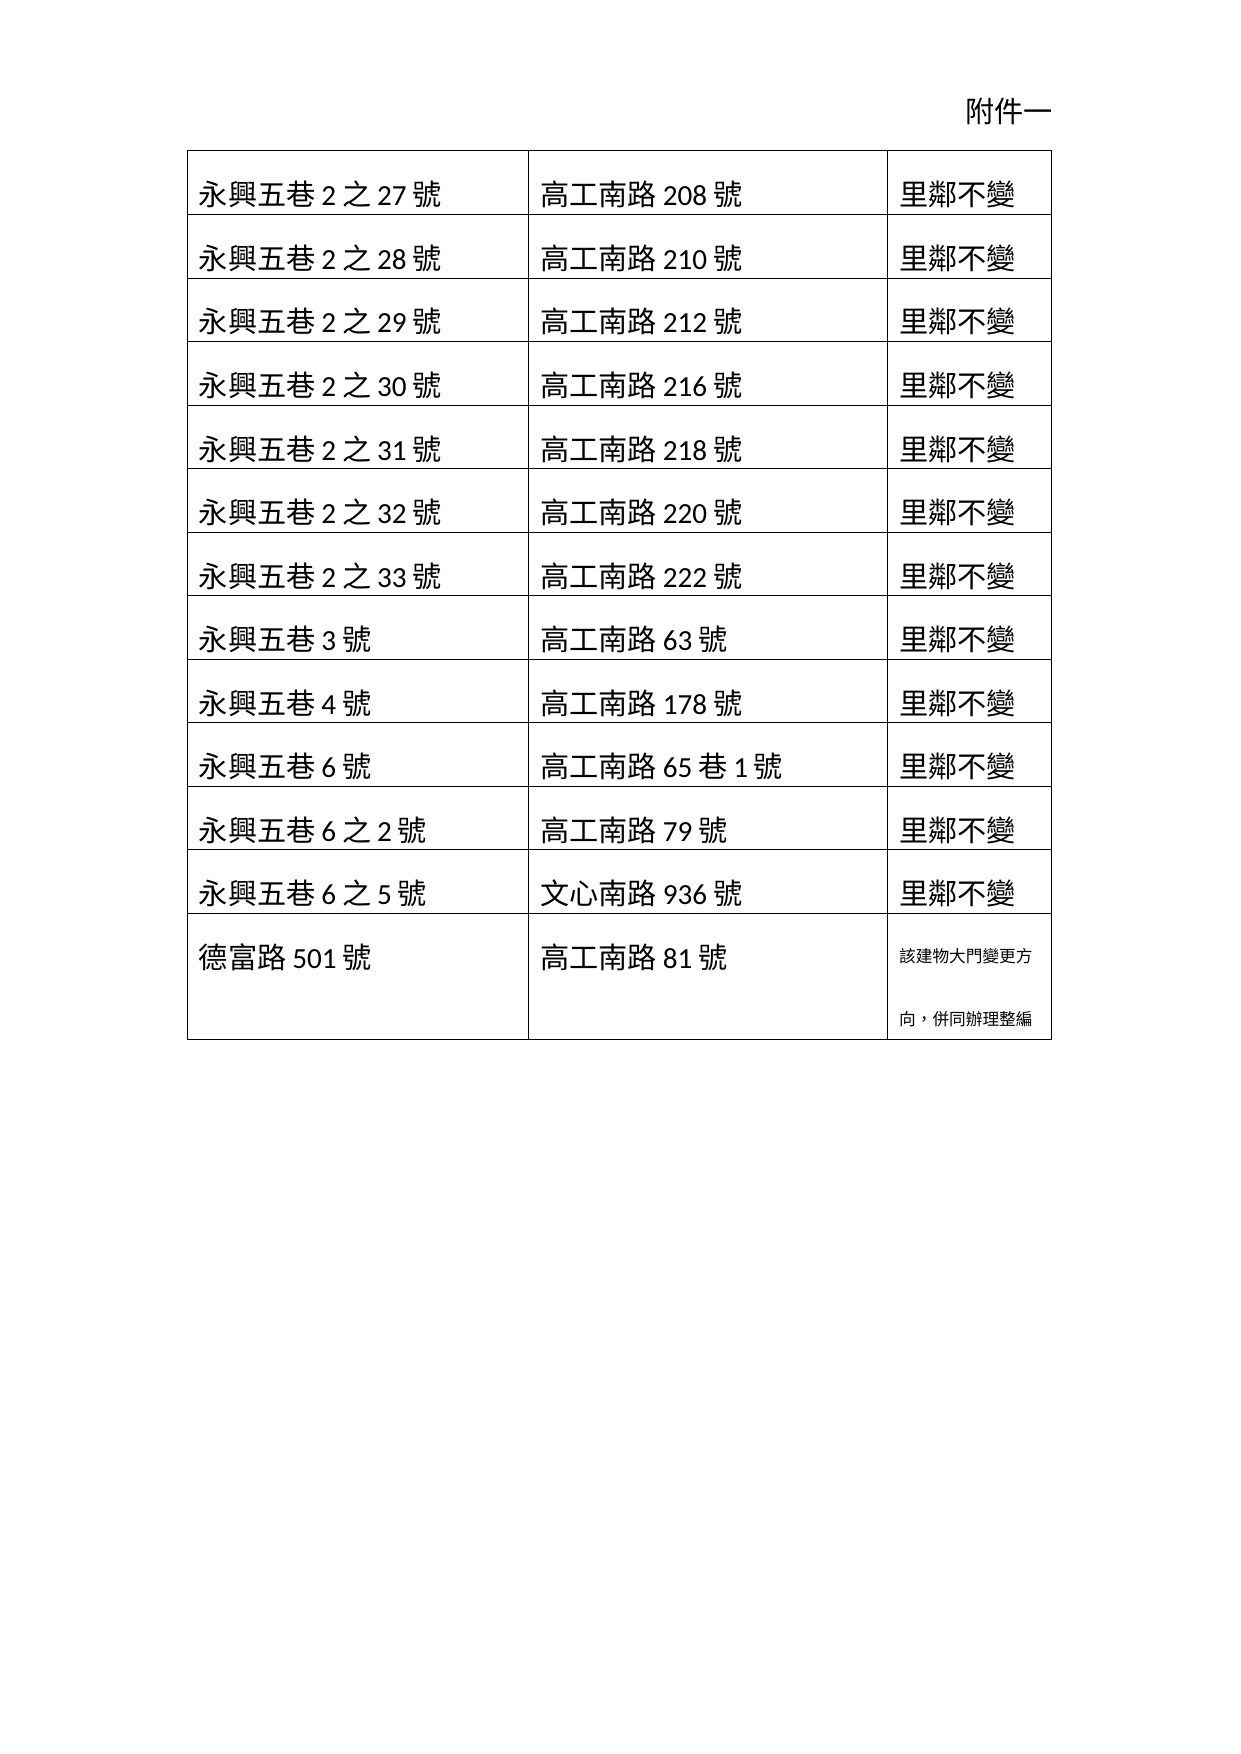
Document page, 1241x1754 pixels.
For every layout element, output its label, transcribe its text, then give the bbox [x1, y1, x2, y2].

table_cell 里鄰不變 [888, 596, 1051, 659]
table_cell 高工南路220號 [529, 469, 887, 532]
table_cell 高工南路63號 [529, 596, 887, 659]
table_cell 里鄰不變 [888, 342, 1051, 404]
table_cell 永興五巷2之30號 [188, 342, 528, 404]
table_cell 高工南路216號 [529, 342, 887, 404]
table_cell 永興五巷4號 [188, 660, 528, 722]
table_cell 永興五巷3號 [188, 596, 528, 659]
table_cell 高工南路178號 [529, 660, 887, 722]
table_cell 里鄰不變 [888, 660, 1051, 722]
table_cell 里鄰不變 [888, 850, 1051, 913]
table_cell 德富路501號 [188, 914, 528, 1039]
table_cell 里鄰不變 [888, 406, 1051, 468]
table_cell 里鄰不變 [888, 215, 1051, 277]
table_cell 里鄰不變 [888, 279, 1051, 341]
table_cell 高工南路208號 [529, 151, 887, 214]
table_cell 高工南路65巷1號 [529, 723, 887, 786]
table_cell 永興五巷2之32號 [188, 469, 528, 532]
table_cell 永興五巷2之31號 [188, 406, 528, 468]
table_cell 永興五巷6之2號 [188, 787, 528, 849]
table_cell 永興五巷2之29號 [188, 279, 528, 341]
table_cell 高工南路212號 [529, 279, 887, 341]
table_cell 里鄰不變 [888, 469, 1051, 532]
table_cell 永興五巷6之5號 [188, 850, 528, 913]
table_cell 里鄰不變 [888, 787, 1051, 849]
table_cell 高工南路79號 [529, 787, 887, 849]
table_cell 永興五巷2之27號 [188, 151, 528, 214]
table_cell 文心南路936號 [529, 850, 887, 913]
table_cell 永興五巷6號 [188, 723, 528, 786]
table_cell 里鄰不變 [888, 151, 1051, 214]
table_cell 永興五巷2之28號 [188, 215, 528, 277]
table_cell 高工南路81號 [529, 914, 887, 1039]
table_cell 高工南路222號 [529, 533, 887, 595]
table_cell 高工南路210號 [529, 215, 887, 277]
table_cell 永興五巷2之33號 [188, 533, 528, 595]
table_cell 該建物大門變更方向，併同辦理整編 [888, 914, 1051, 1039]
table_cell 里鄰不變 [888, 723, 1051, 786]
table_cell 高工南路218號 [529, 406, 887, 468]
table_cell 里鄰不變 [888, 533, 1051, 595]
